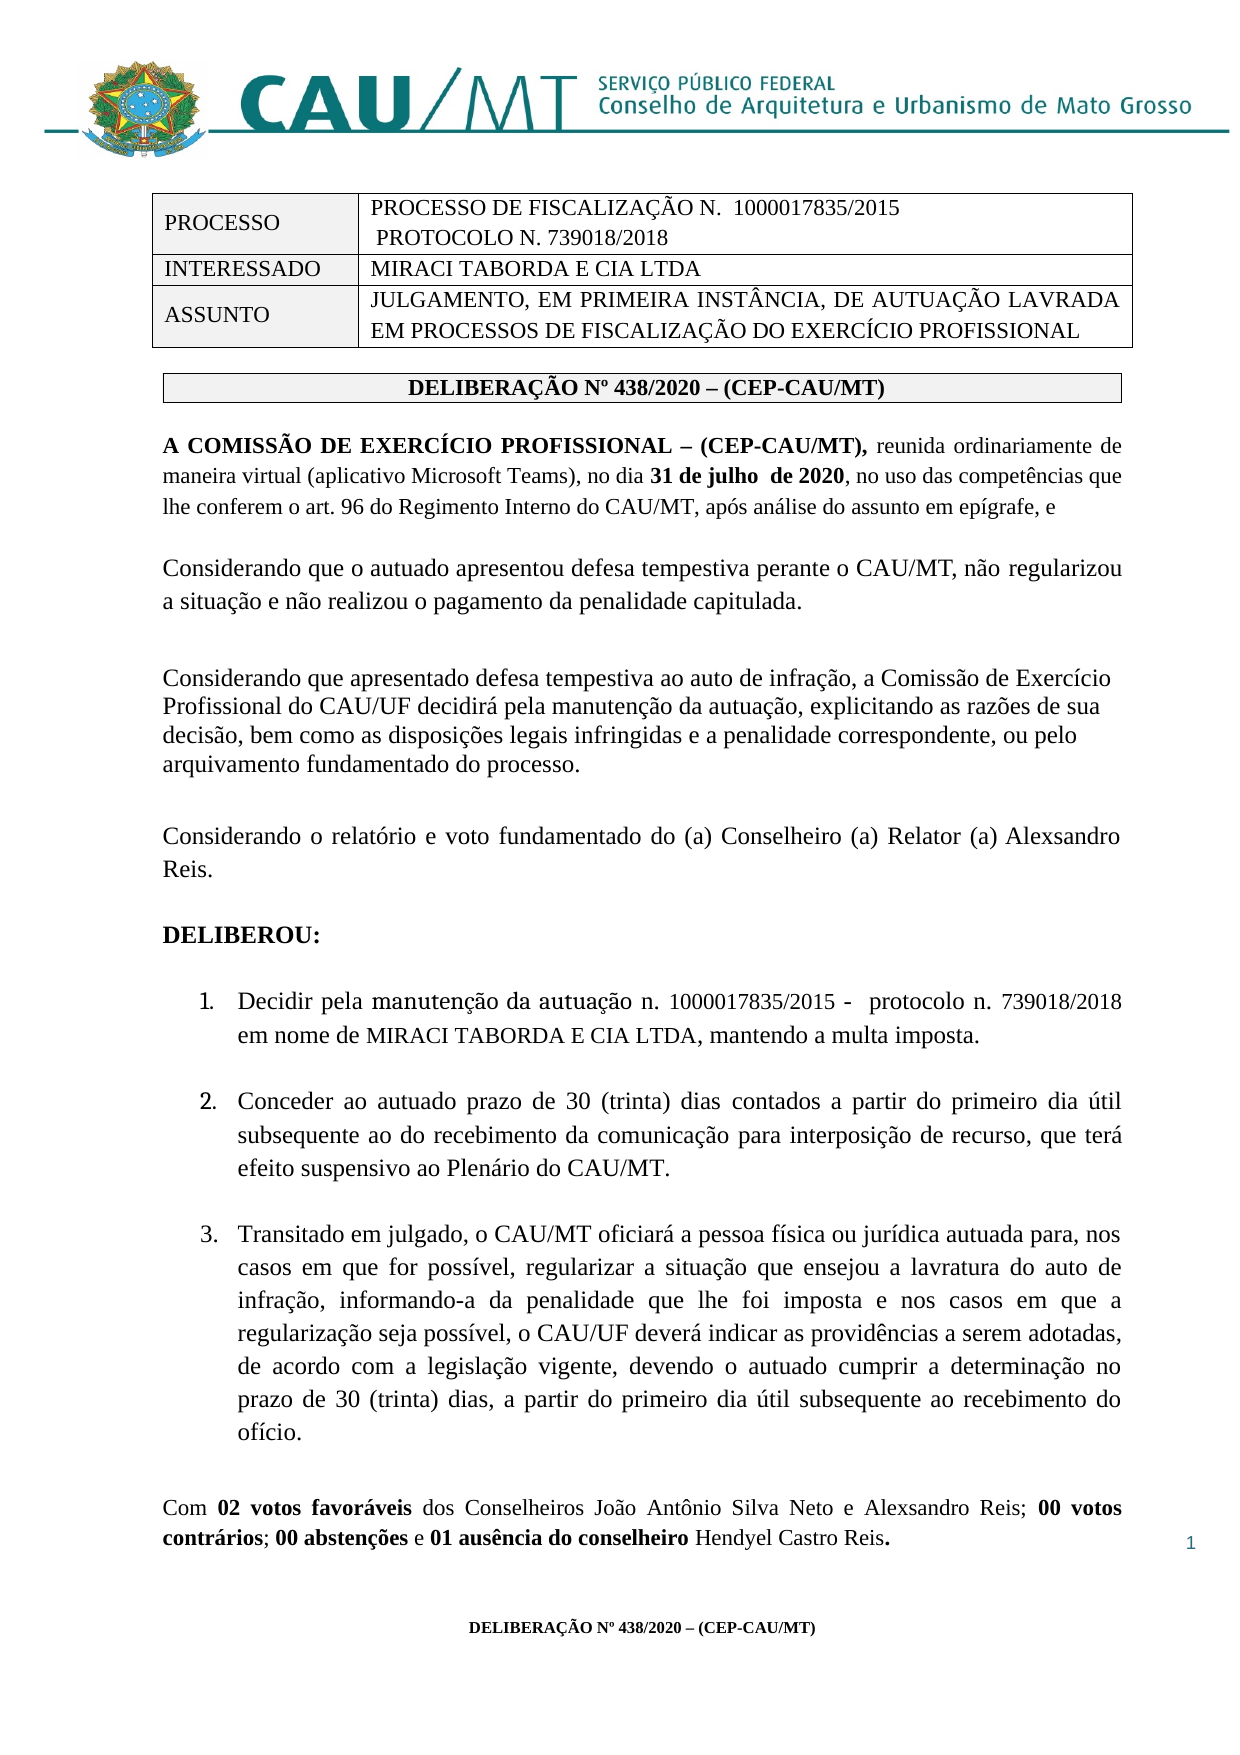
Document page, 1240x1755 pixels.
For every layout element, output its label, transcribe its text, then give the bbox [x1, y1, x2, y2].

table_header PROCESSO [153, 194, 358, 254]
table_cell INTERESSADO [153, 255, 358, 285]
list Conceder ao autuado prazo de 30 (trinta) dias contados a partir do primeiro dia útil subsequente ao do recebimento da comunicação para interposição de recurso, que terá efeito suspensivo ao Plenário do CAU/MT. [200, 1086, 1122, 1182]
text Com 02 votos favoráveis dos Conselheiros João Antônio Silva Neto e Alexsandro Reis; 00 votos contrários; 00 abstenções e 01 ausência do conselheiro Hendyel Castro Reis. [162, 1493, 1122, 1550]
table_cell JULGAMENTO, EM PRIMEIRA INSTÂNCIA, DE AUTUAÇÃO LAVRADA EM PROCESSOS DE FISCALIZAÇÃO DO EXERCÍCIO PROFISSIONAL [359, 286, 1132, 347]
text A COMISSÃO DE EXERCÍCIO PROFISSIONAL – (CEP-CAU/MT), reunida ordinariamente de maneira virtual (aplicativo Microsoft Teams), no dia 31 de julho de 2020, no uso das competências que lhe conferem o art. 96 do Regimento Interno do CAU/MT, após análise do assunto em epígrafe, e [162, 432, 1122, 519]
text DELIBEROU: [162, 920, 1122, 949]
table_header PROCESSO DE FISCALIZAÇÃO N. 1000017835/2015 PROTOCOLO N. 739018/2018 [359, 194, 1132, 254]
text Considerando o relatório e voto fundamentado do (a) Conselheiro (a) Relator (a) Alexsandro Reis. [162, 821, 1122, 883]
text Considerando que apresentado defesa tempestiva ao auto de infração, a Comissão de Exercício Profissional do CAU/UF decidirá pela manutenção da autuação, explicitando as razões de sua decisão, bem como as disposições legais infringidas e a penalidade correspondente, ou pelo arquivamento fundamentado do processo. [162, 663, 1122, 778]
list Decidir pela manutenção da autuação n. 1000017835/2015 - protocolo n. 739018/2018 em nome de MIRACI TABORDA E CIA LTDA, mantendo a multa imposta. [200, 986, 1122, 1049]
text Considerando que o autuado apresentou defesa tempestiva perante o CAU/MT, não regularizou a situação e não realizou o pagamento da penalidade capitulada. [162, 553, 1122, 615]
text DELIBERAÇÃO Nº 438/2020 – (CEP-CAU/MT) [164, 374, 1121, 402]
table_cell ASSUNTO [153, 286, 358, 347]
list Transitado em julgado, o CAU/MT oficiará a pessoa física ou jurídica autuada para, nos casos em que for possível, regularizar a situação que ensejou a lavratura do auto de infração, informando-a da penalidade que lhe foi imposta e nos casos em que a regularização seja possível, o CAU/UF deverá indicar as providências a serem adotadas, de acordo com a legislação vigente, devendo o autuado cumprir a determinação no prazo de 30 (trinta) dias, a partir do primeiro dia útil subsequente ao recebimento do ofício. [200, 1219, 1122, 1446]
table_cell MIRACI TABORDA E CIA LTDA [359, 255, 1132, 285]
